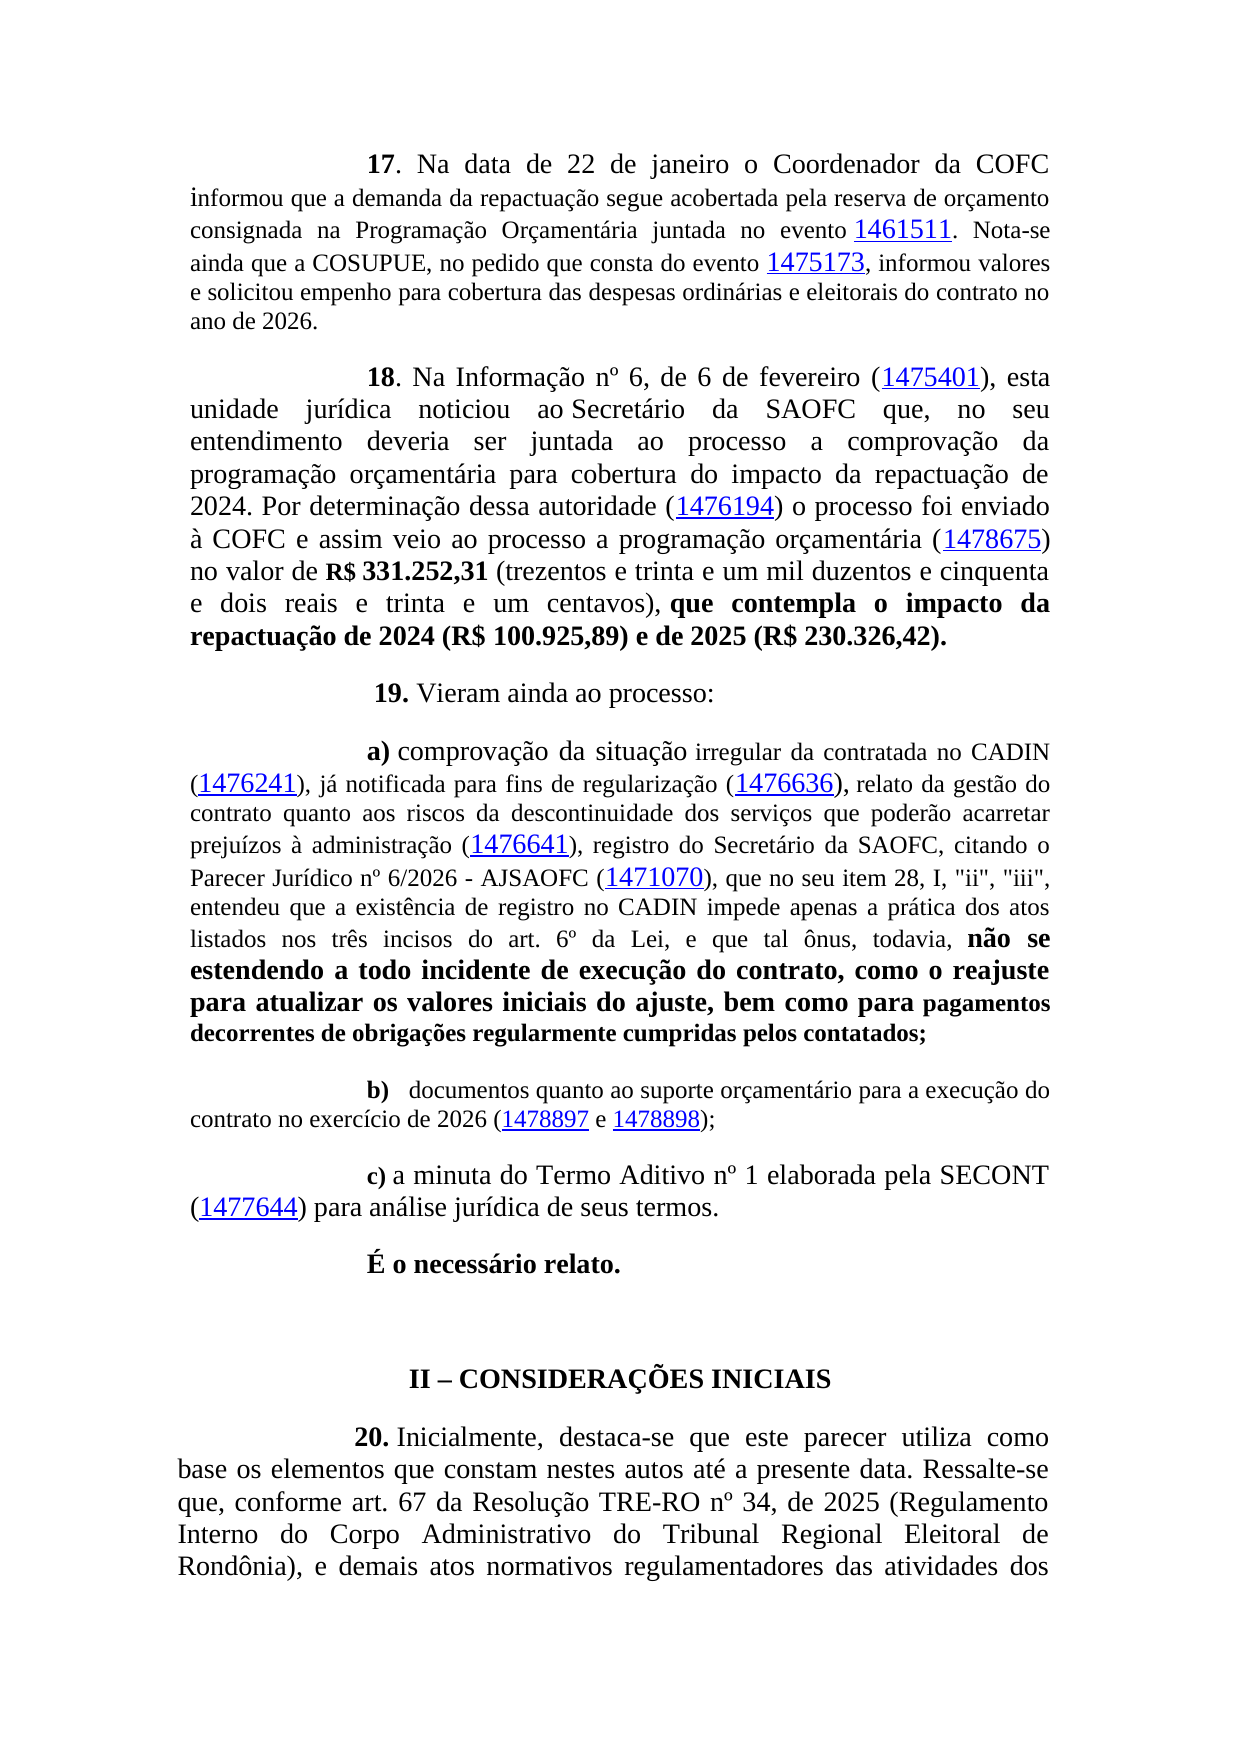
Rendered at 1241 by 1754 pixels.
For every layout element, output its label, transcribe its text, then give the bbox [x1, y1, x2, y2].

text 17. Na data de 22 de janeiro o Coordenador da COFC informou que a demanda da repactuação segue acobertada pela reserva de orçamento consignada na Programação Orçamentária juntada no evento 1461511. Nota-se ainda que a COSUPUE, no pedido que consta do evento 1475173, informou valores e solicitou empenho para cobertura das despesas ordinárias e eleitorais do contrato no ano de 2026. [190, 148, 1051, 335]
text a) comprovação da situação irregular da contratada no CADIN (1476241), já notificada para fins de regularização (1476636), relato da gestão do contrato quanto aos riscos da descontinuidade dos serviços que poderão acarretar prejuízos à administração (1476641), registro do Secretário da SAOFC, citando o Parecer Jurídico nº 6/2026 - AJSAOFC (1471070), que no seu item 28, I, "ii", "iii", entendeu que a existência de registro no CADIN impede apenas a prática dos atos listados nos três incisos do art. 6º da Lei, e que tal ônus, todavia, não se estendendo a todo incidente de execução do contrato, como o reajuste para atualizar os valores iniciais do ajuste, bem como para pagamentos decorrentes de obrigações regularmente cumpridas pelos contatados; [190, 734, 1051, 1047]
text c) a minuta do Termo Aditivo nº 1 elaborada pela SECONT (1477644) para análise jurídica de seus termos. [190, 1158, 1051, 1223]
text b) documentos quanto ao suporte orçamentário para a execução do contrato no exercício de 2026 (1478897 e 1478898); [190, 1072, 1051, 1133]
text É o necessário relato. [190, 1248, 1051, 1280]
text 19. Vieram ainda ao processo: [190, 676, 1051, 709]
text II – CONSIDERAÇÕES INICIAIS [190, 1362, 1051, 1395]
text 20. Inicialmente, destaca-se que este parecer utiliza como base os elementos que constam nestes autos até a presente data. Ressalte-se que, conforme art. 67 da Resolução TRE-RO nº 34, de 2025 (Regulamento Interno do Corpo Administrativo do Tribunal Regional Eleitoral de Rondônia), e demais atos normativos regulamentadores das atividades dos [177, 1420, 1051, 1582]
text 18. Na Informação nº 6, de 6 de fevereiro (1475401), esta unidade jurídica noticiou ao Secretário da SAOFC que, no seu entendimento deveria ser juntada ao processo a comprovação da programação orçamentária para cobertura do impacto da repactuação de 2024. Por determinação dessa autoridade (1476194) o processo foi enviado à COFC e assim veio ao processo a programação orçamentária (1478675) no valor de R$ 331.252,31 (trezentos e trinta e um mil duzentos e cinquenta e dois reais e trinta e um centavos), que contempla o impacto da repactuação de 2024 (R$ 100.925,89) e de 2025 (R$ 230.326,42). [190, 360, 1051, 651]
